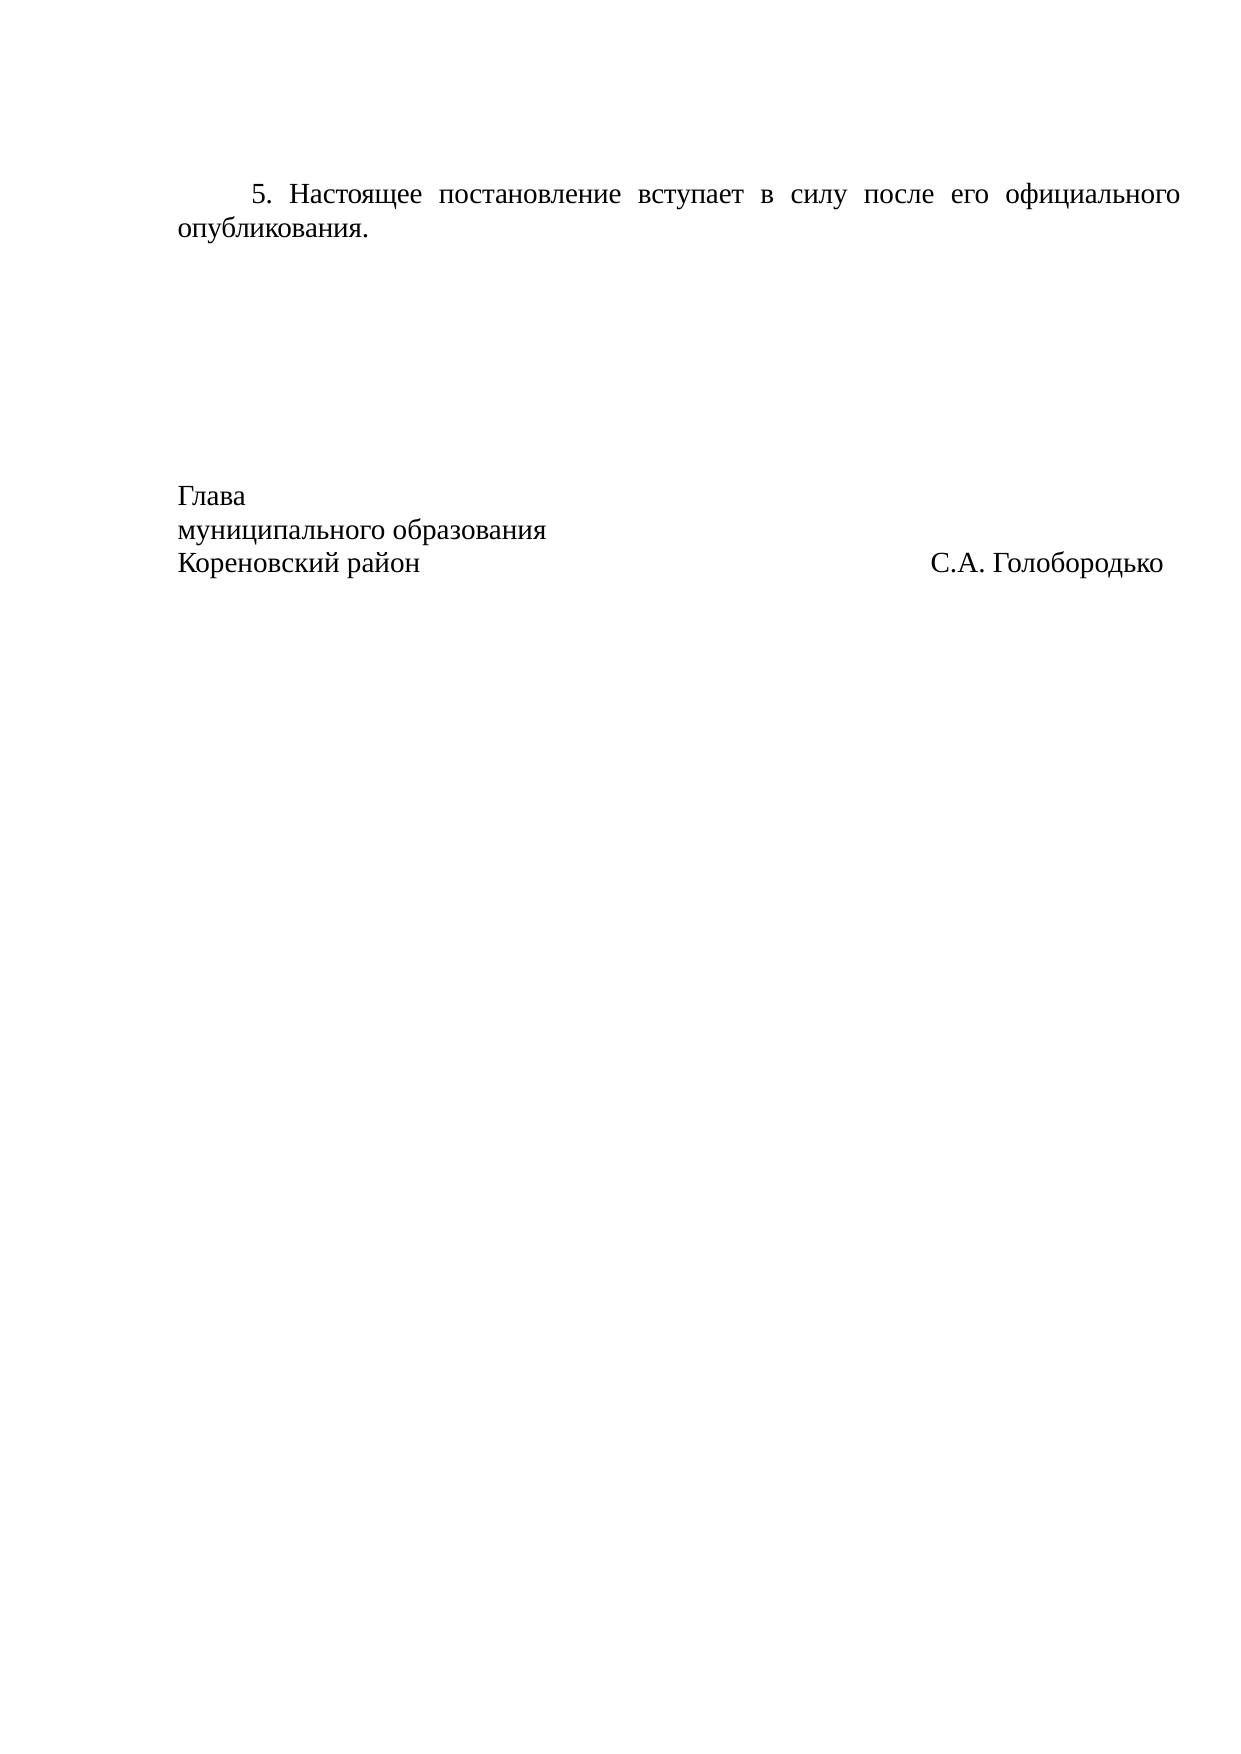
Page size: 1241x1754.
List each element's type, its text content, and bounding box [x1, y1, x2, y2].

text Глава [177, 478, 1181, 512]
text 5. Настоящее постановление вступает в силу после его официального опубликования. [177, 176, 1181, 243]
text Кореновский район С.А. Голобородько [177, 545, 1181, 579]
text муниципального образования [177, 512, 1181, 545]
